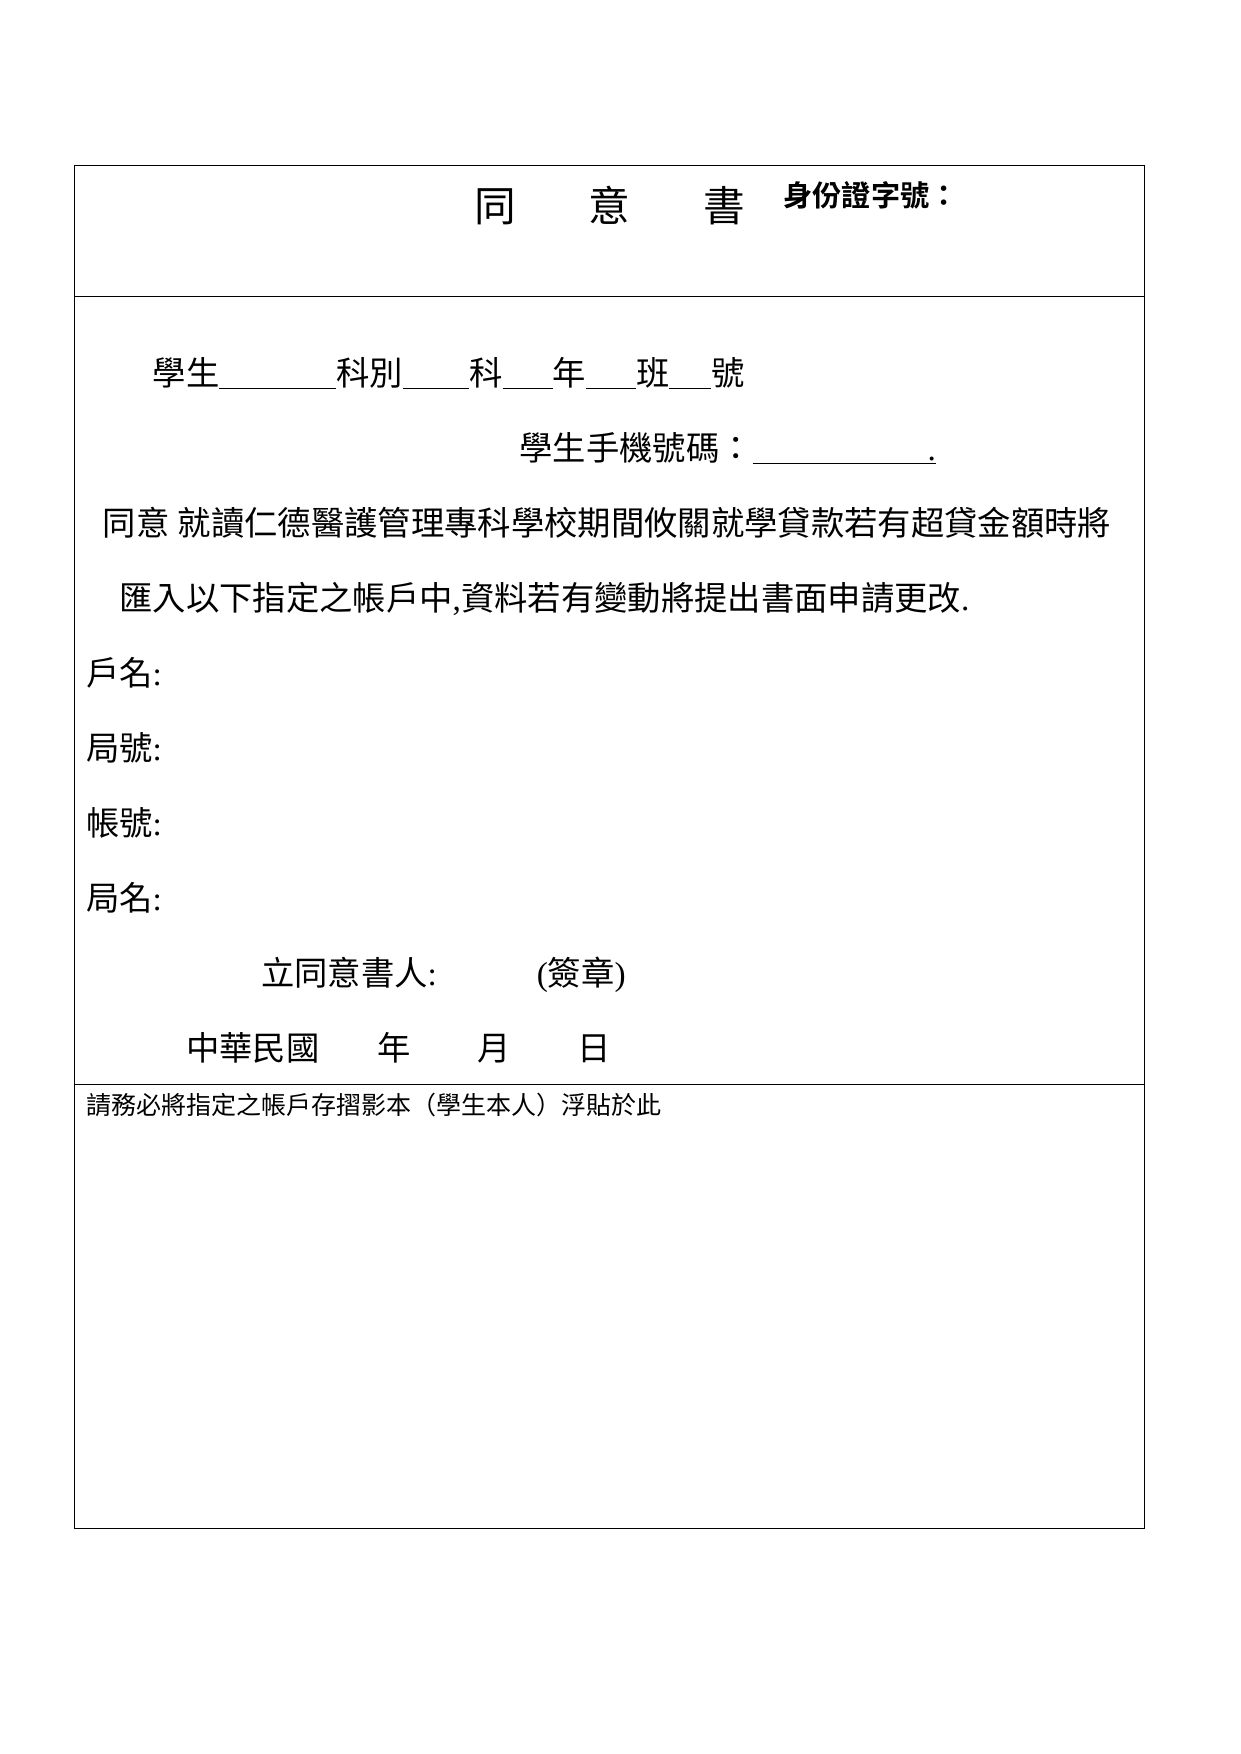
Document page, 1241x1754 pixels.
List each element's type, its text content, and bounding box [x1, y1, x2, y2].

table_cell 請務必將指定之帳戶存摺影本（學生本人）浮貼於此 [75, 1085, 1144, 1528]
table_cell 學生 科別 科 年 班 號 學生手機號碼： . 同意 就讀仁德醫護管理專科學校期間攸關就學貸款若有超貸金額時將匯入以下指定之帳戶中,資料若有變動將提出書面申請更改. 戶名: 局號: 帳號: 局名: 立同意書人: (簽章) 中華民國 年 月 日 [75, 297, 1144, 1084]
table_header 同 意 書 [75, 166, 1144, 296]
